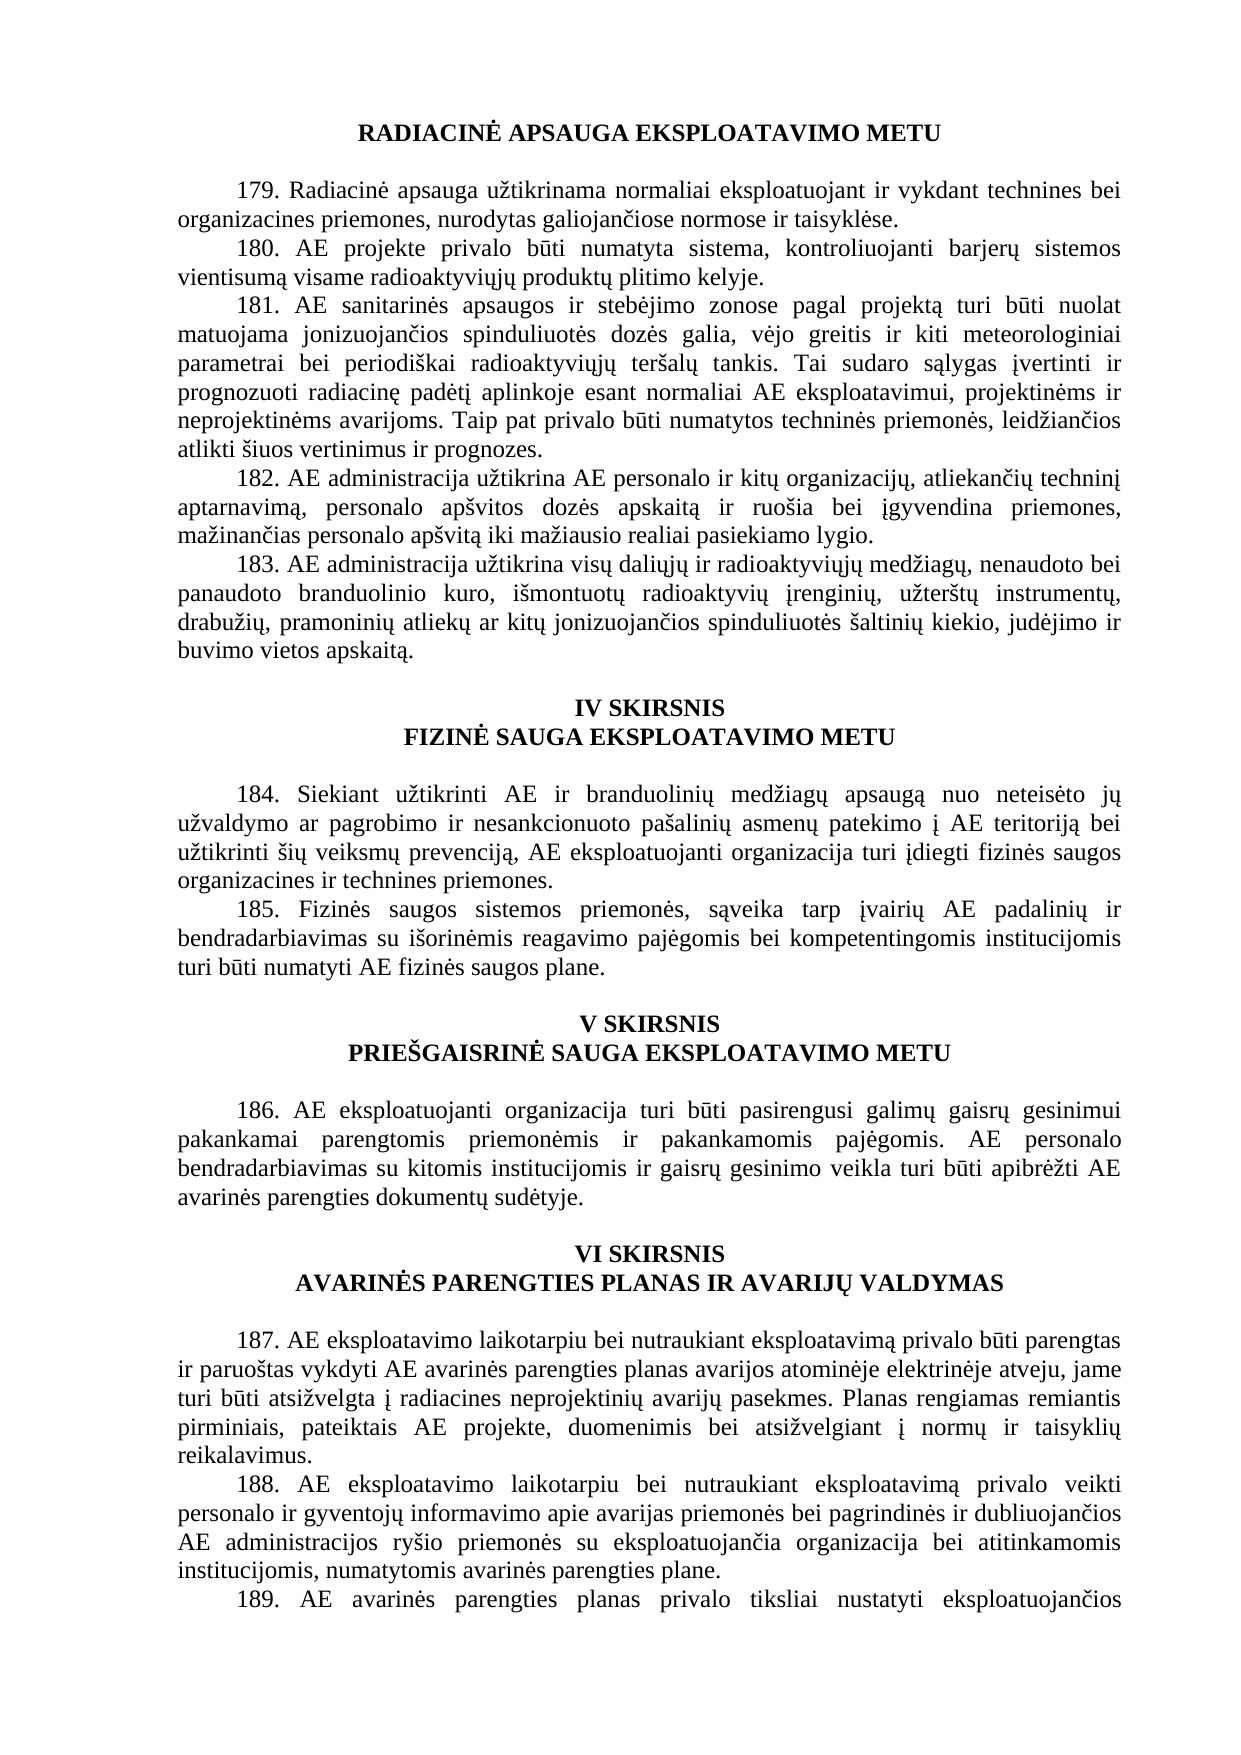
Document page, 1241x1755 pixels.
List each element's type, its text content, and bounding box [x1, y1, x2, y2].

text PRIEŠGAISRINĖ SAUGA EKSPLOATAVIMO METU [177, 1038, 1122, 1067]
text IV SKIRSNIS [177, 693, 1122, 722]
text 187. AE eksploatavimo laikotarpiu bei nutraukiant eksploatavimą privalo būti parengtas ir paruoštas vykdyti AE avarinės parengties planas avarijos atominėje elektrinėje atveju, jame turi būti atsižvelgta į radiacines neprojektinių avarijų pasekmes. Planas rengiamas remiantis pirminiais, pateiktais AE projekte, duomenimis bei atsižvelgiant į normų ir taisyklių reikalavimus. [177, 1326, 1122, 1469]
text 183. AE administracija užtikrina visų daliųjų ir radioaktyviųjų medžiagų, nenaudoto bei panaudoto branduolinio kuro, išmontuotų radioaktyvių įrenginių, užterštų instrumentų, drabužių, pramoninių atliekų ar kitų jonizuojančios spinduliuotės šaltinių kiekio, judėjimo ir buvimo vietos apskaitą. [177, 549, 1122, 664]
text RADIACINĖ APSAUGA EKSPLOATAVIMO METU [177, 118, 1122, 147]
text 188. AE eksploatavimo laikotarpiu bei nutraukiant eksploatavimą privalo veikti personalo ir gyventojų informavimo apie avarijas priemonės bei pagrindinės ir dubliuojančios AE administracijos ryšio priemonės su eksploatuojančia organizacija bei atitinkamomis institucijomis, numatytomis avarinės parengties plane. [177, 1469, 1122, 1584]
text 182. AE administracija užtikrina AE personalo ir kitų organizacijų, atliekančių techninį aptarnavimą, personalo apšvitos dozės apskaitą ir ruošia bei įgyvendina priemones, mažinančias personalo apšvitą iki mažiausio realiai pasiekiamo lygio. [177, 463, 1122, 549]
text 184. Siekiant užtikrinti AE ir branduolinių medžiagų apsaugą nuo neteisėto jų užvaldymo ar pagrobimo ir nesankcionuoto pašalinių asmenų patekimo į AE teritoriją bei užtikrinti šių veiksmų prevenciją, AE eksploatuojanti organizacija turi įdiegti fizinės saugos organizacines ir technines priemones. [177, 779, 1122, 894]
text 186. AE eksploatuojanti organizacija turi būti pasirengusi galimų gaisrų gesinimui pakankamai parengtomis priemonėmis ir pakankamomis pajėgomis. AE personalo bendradarbiavimas su kitomis institucijomis ir gaisrų gesinimo veikla turi būti apibrėžti AE avarinės parengties dokumentų sudėtyje. [177, 1096, 1122, 1211]
text VI SKIRSNIS [177, 1239, 1122, 1268]
text V SKIRSNIS [177, 1009, 1122, 1038]
text 180. AE projekte privalo būti numatyta sistema, kontroliuojanti barjerų sistemos vientisumą visame radioaktyviųjų produktų plitimo kelyje. [177, 233, 1122, 291]
text 181. AE sanitarinės apsaugos ir stebėjimo zonose pagal projektą turi būti nuolat matuojama jonizuojančios spinduliuotės dozės galia, vėjo greitis ir kiti meteorologiniai parametrai bei periodiškai radioaktyviųjų teršalų tankis. Tai sudaro sąlygas įvertinti ir prognozuoti radiacinę padėtį aplinkoje esant normaliai AE eksploatavimui, projektinėms ir neprojektinėms avarijoms. Taip pat privalo būti numatytos techninės priemonės, leidžiančios atlikti šiuos vertinimus ir prognozes. [177, 291, 1122, 463]
text 189. AE avarinės parengties planas privalo tiksliai nustatyti eksploatuojančios [177, 1584, 1122, 1613]
text AVARINĖS PARENGTIES PLANAS IR AVARIJŲ VALDYMAS [177, 1268, 1122, 1297]
text 185. Fizinės saugos sistemos priemonės, sąveika tarp įvairių AE padalinių ir bendradarbiavimas su išorinėmis reagavimo pajėgomis bei kompetentingomis institucijomis turi būti numatyti AE fizinės saugos plane. [177, 894, 1122, 981]
text 179. Radiacinė apsauga užtikrinama normaliai eksploatuojant ir vykdant technines bei organizacines priemones, nurodytas galiojančiose normose ir taisyklėse. [177, 176, 1122, 233]
text FIZINĖ SAUGA EKSPLOATAVIMO METU [177, 722, 1122, 751]
